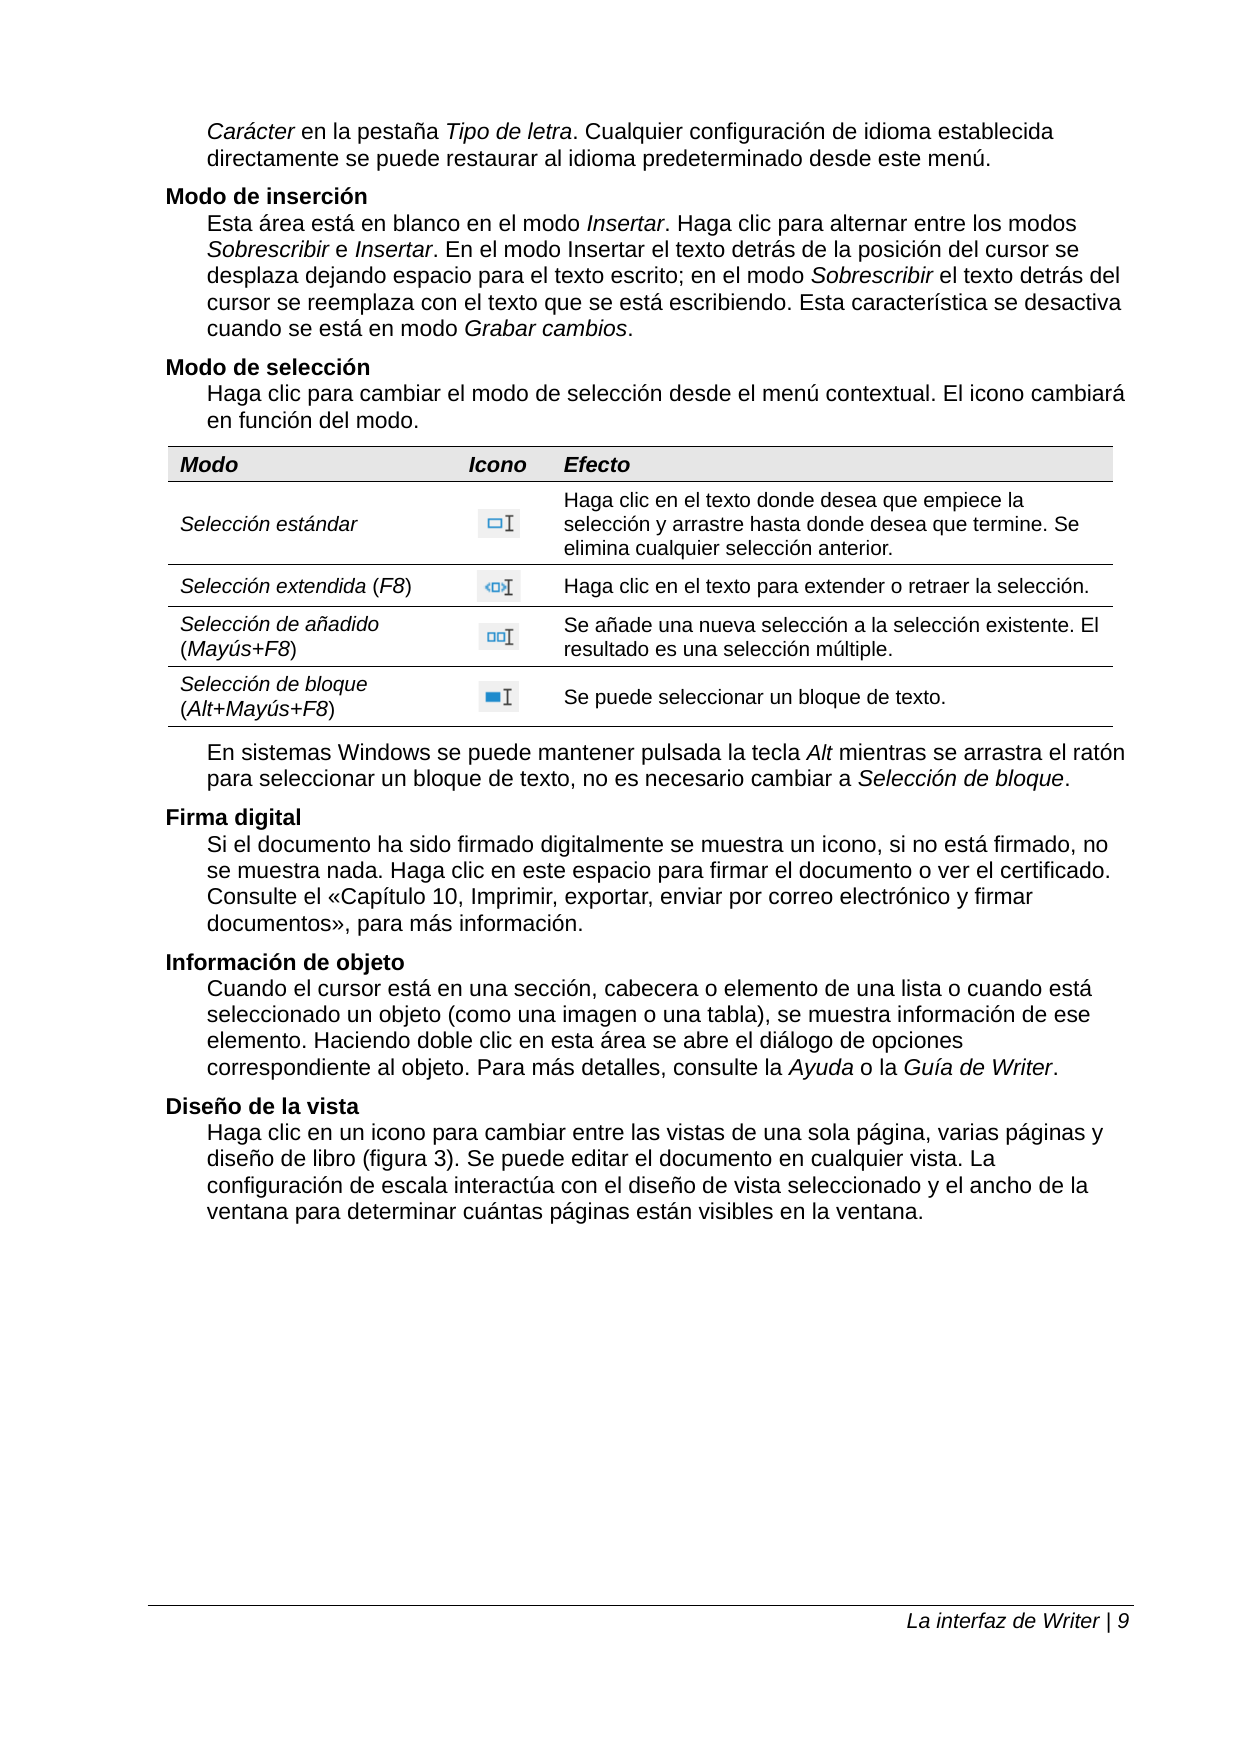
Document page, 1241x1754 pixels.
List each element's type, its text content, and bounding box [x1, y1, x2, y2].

table_cell [446, 667, 552, 726]
table_cell [446, 482, 552, 564]
table_header Efecto [552, 447, 1113, 481]
table_cell Selección de añadido (Mayús+F8) [168, 607, 446, 666]
table_header Icono [446, 447, 552, 481]
table_cell Haga clic en el texto donde desea que empiece la selección y arrastre hasta donde desea que termine. Se elimina cualquier selección anterior. [552, 482, 1113, 564]
picture [478, 681, 519, 712]
picture [477, 509, 520, 538]
table_header Modo [168, 447, 446, 481]
text Esta área está en blanco en el modo Insertar. Haga clic para alternar entre los modos Sobrescribir e Insertar. En el modo Insertar el texto detrás de la posición del cursor se desplaza dejando espacio para el texto escrito; en el modo Sobrescribir el texto detrás del cursor se reemplaza con el texto que se está escribiendo. Esta característica se desactiva cuando se está en modo Grabar cambios. [207, 210, 1134, 341]
text Carácter en la pestaña Tipo de letra. Cualquier configuración de idioma establecida directamente se puede restaurar al idioma predeterminado desde este menú. [207, 118, 1134, 171]
text Haga clic en un icono para cambiar entre las vistas de una sola página, varias páginas y diseño de libro (figura 3). Se puede editar el documento en cualquier vista. La configuración de escala interactúa con el diseño de vista seleccionado y el ancho de la ventana para determinar cuántas páginas están visibles en la ventana. [207, 1119, 1134, 1224]
table_cell Haga clic en el texto para extender o retraer la selección. [552, 565, 1113, 606]
table_cell Selección de bloque (Alt+Mayús+F8) [168, 667, 446, 726]
table_cell [446, 565, 552, 606]
table_cell Selección extendida (F8) [168, 565, 446, 606]
picture [476, 570, 521, 602]
text Si el documento ha sido firmado digitalmente se muestra un icono, si no está firmado, no se muestra nada. Haga clic en este espacio para firmar el documento o ver el certificado. Consulte el «Capítulo 10, Imprimir, exportar, enviar por correo electrónico y firmar documentos», para más información. [207, 831, 1134, 936]
picture [478, 623, 520, 650]
table_cell Se añade una nueva selección a la selección existente. El resultado es una selección múltiple. [552, 607, 1113, 666]
text Firma digital [165, 804, 1134, 831]
text Modo de selección [165, 354, 1134, 380]
text Información de objeto [165, 948, 1134, 975]
table_cell [446, 607, 552, 666]
text Diseño de la vista [165, 1093, 1134, 1119]
text Modo de inserción [165, 183, 1134, 210]
text En sistemas Windows se puede mantener pulsada la tecla Alt mientras se arrastra el ratón para seleccionar un bloque de texto, no es necesario cambiar a Selección de bloque. [207, 739, 1134, 792]
text Cuando el cursor está en una sección, cabecera o elemento de una lista o cuando está seleccionado un objeto (como una imagen o una tabla), se muestra información de ese elemento. Haciendo doble clic en esta área se abre el diálogo de opciones correspondiente al objeto. Para más detalles, consulte la Ayuda o la Guía de Writer. [207, 975, 1134, 1080]
table_cell Selección estándar [168, 482, 446, 564]
table_cell Se puede seleccionar un bloque de texto. [552, 667, 1113, 726]
text Haga clic para cambiar el modo de selección desde el menú contextual. El icono cambiará en función del modo. [207, 380, 1134, 433]
